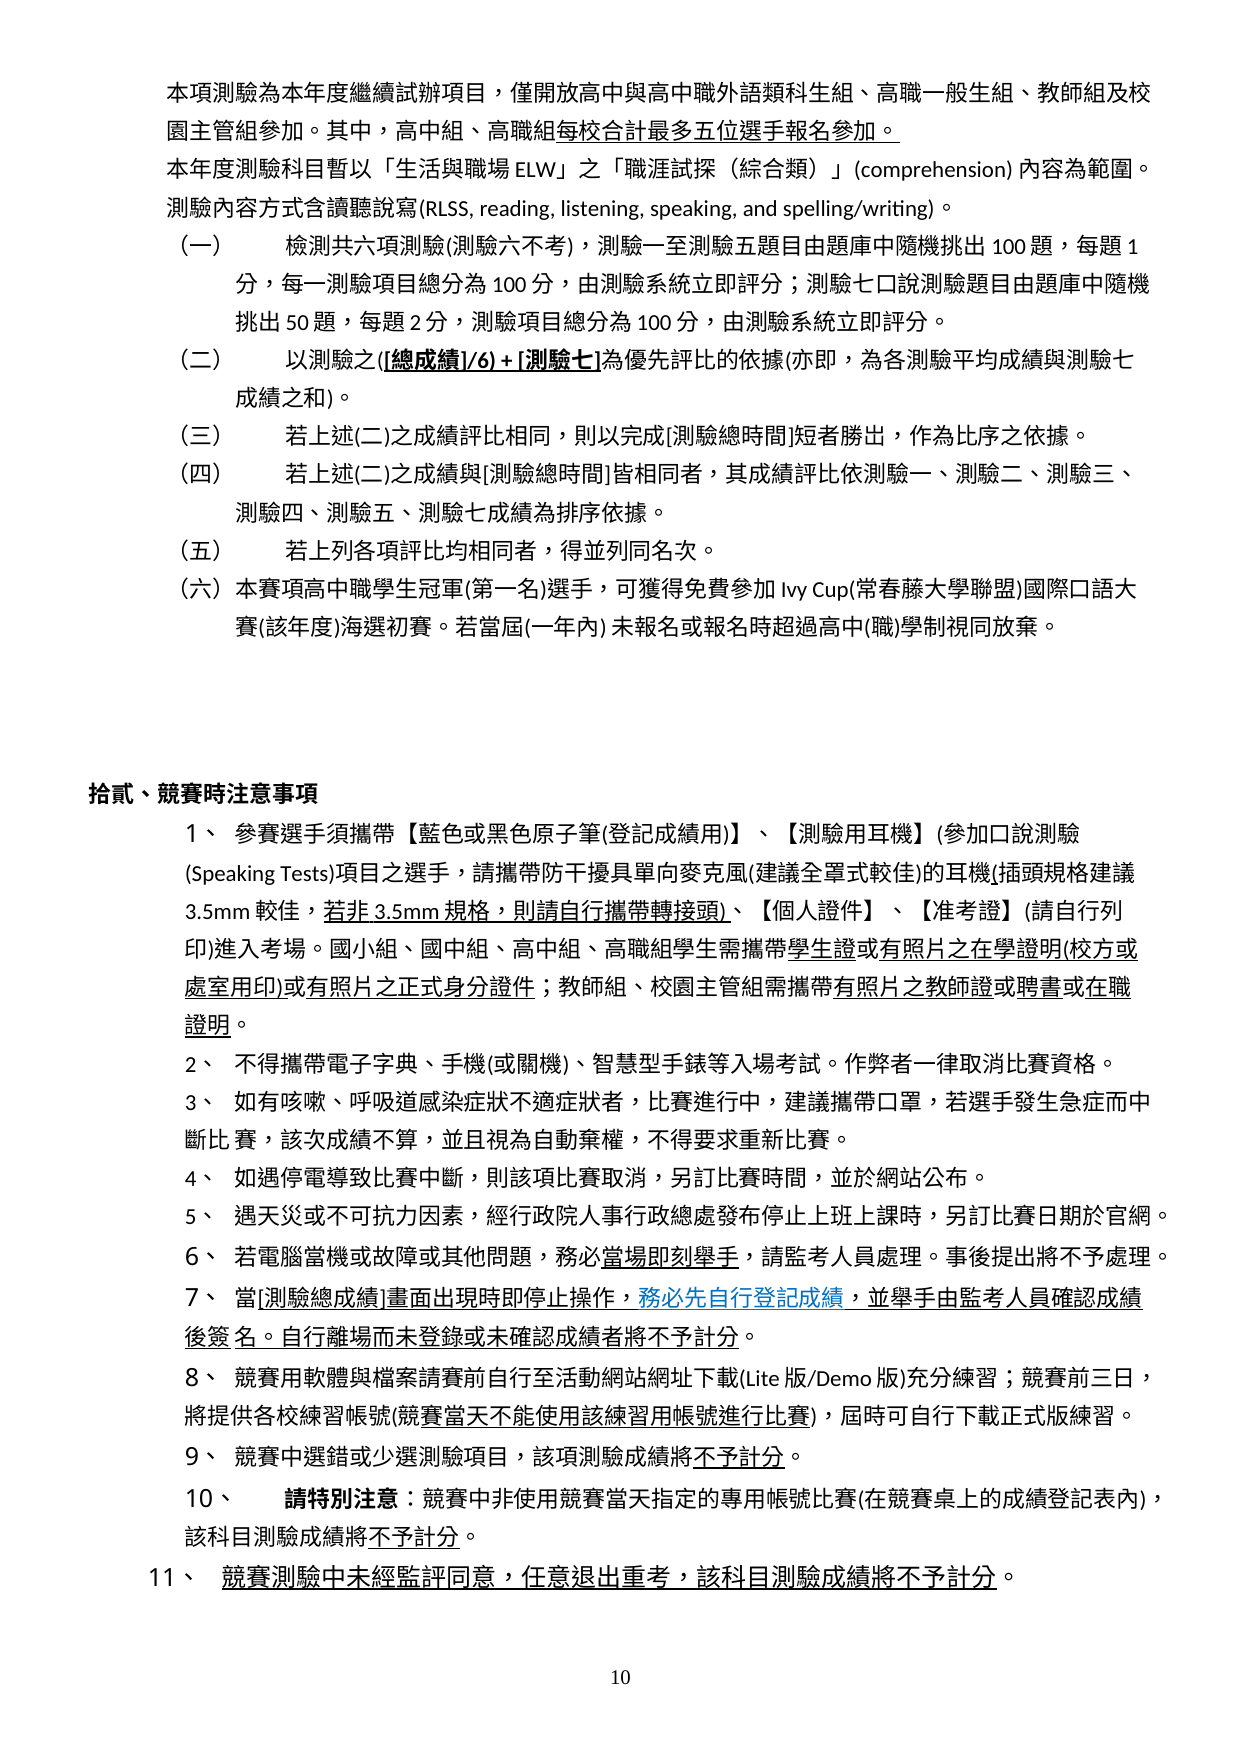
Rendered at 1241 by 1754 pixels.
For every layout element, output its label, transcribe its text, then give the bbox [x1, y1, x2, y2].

text （六）本賽項高中職學生冠軍(第一名)選手，可獲得免費參加Ivy Cup(常春藤大學聯盟)國際口語大賽(該年度)海選初賽。若當屆(一年內) 未報名或報名時超過高中(職)學制視同放棄。 [166, 571, 1152, 642]
text 拾貳、競賽時注意事項 [89, 776, 1152, 809]
list 當[測驗總成績]畫面出現時即停止操作，務必先自行登記成績，並舉手由監考人員確認成績後簽 名。自行離場而未登錄或未確認成績者將不予計分。 [184, 1278, 1152, 1352]
text （一） 檢測共六項測驗(測驗六不考)，測驗一至測驗五題目由題庫中隨機挑出100題，每題1分，每一測驗項目總分為100分，由測驗系統立即評分；測驗七口說測驗題目由題庫中隨機挑出50題，每題2分，測驗項目總分為100分，由測驗系統立即評分。 [166, 227, 1152, 337]
list 如遇停電導致比賽中斷，則該項比賽取消，另訂比賽時間，並於網站公布。 [184, 1160, 1152, 1193]
list 不得攜帶電子字典、手機(或關機)、智慧型手錶等入場考試。作弊者一律取消比賽資格。 [184, 1046, 1152, 1079]
text 本項測驗為本年度繼續試辦項目，僅開放高中與高中職外語類科生組、高職一般生組、教師組及校園主管組參加。其中，高中組、高職組每校合計最多五位選手報名參加。 [166, 75, 1152, 146]
list 競賽中選錯或少選測驗項目，該項測驗成績將不予計分。 [184, 1436, 1152, 1473]
list 參賽選手須攜帶【藍色或黑色原子筆(登記成績用)】、【測驗用耳機】(參加口說測驗(Speaking Tests)項目之選手，請攜帶防干擾具單向麥克風(建議全罩式較佳)的耳機(插頭規格建議3.5mm較佳，若非3.5mm規格，則請自行攜帶轉接頭)、【個人證件】、【准考證】(請自行列印)進入考場。國小組、國中組、高中組、高職組學生需攜帶學生證或有照片之在學證明(校方或處室用印)或有照片之正式身分證件；教師組、校園主管組需攜帶有照片之教師證或聘書或在職證明。 [184, 814, 1152, 1041]
list 如有咳嗽、呼吸道感染症狀不適症狀者，比賽進行中，建議攜帶口罩，若選手發生急症而中斷比 賽，該次成績不算，並且視為自動棄權，不得要求重新比賽。 [184, 1084, 1152, 1155]
text （五） 若上列各項評比均相同者，得並列同名次。 [166, 532, 1152, 566]
list 請特別注意：競賽中非使用競賽當天指定的專用帳號比賽(在競賽桌上的成績登記表內)，該科目測驗成績將不予計分。 [184, 1478, 1152, 1552]
list 競賽用軟體與檔案請賽前自行至活動網站網址下載(Lite版/Demo版)充分練習；競賽前三日，將提供各校練習帳號(競賽當天不能使用該練習用帳號進行比賽)，屆時可自行下載正式版練習。 [184, 1357, 1152, 1431]
list 若電腦當機或故障或其他問題，務必當場即刻舉手，請監考人員處理。事後提出將不予處理。 [184, 1236, 1152, 1272]
text （三） 若上述(二)之成績評比相同，則以完成[測驗總時間]短者勝岀，作為比序之依據。 [166, 418, 1152, 451]
list 競賽測驗中未經監評同意，任意退出重考，該科目測驗成績將不予計分。 [148, 1557, 1152, 1593]
text （四） 若上述(二)之成績與[測驗總時間]皆相同者，其成績評比依測驗一、測驗二、測驗三、測驗四、測驗五、測驗七成績為排序依據。 [166, 456, 1152, 528]
text 本年度測驗科目暫以「生活與職場ELW」之「職涯試探（綜合類）」(comprehension) 內容為範圍。測驗內容方式含讀聽說寫(RLSS, reading, listening, speaking, and spelling/writing)。 [166, 151, 1152, 223]
list 遇天災或不可抗力因素，經行政院人事行政總處發布停止上班上課時，另訂比賽日期於官網。 [184, 1198, 1152, 1231]
text （二） 以測驗之([總成績]/6) + [測驗七]為優先評比的依據(亦即，為各測驗平均成績與測驗七成績之和)。 [166, 342, 1152, 413]
